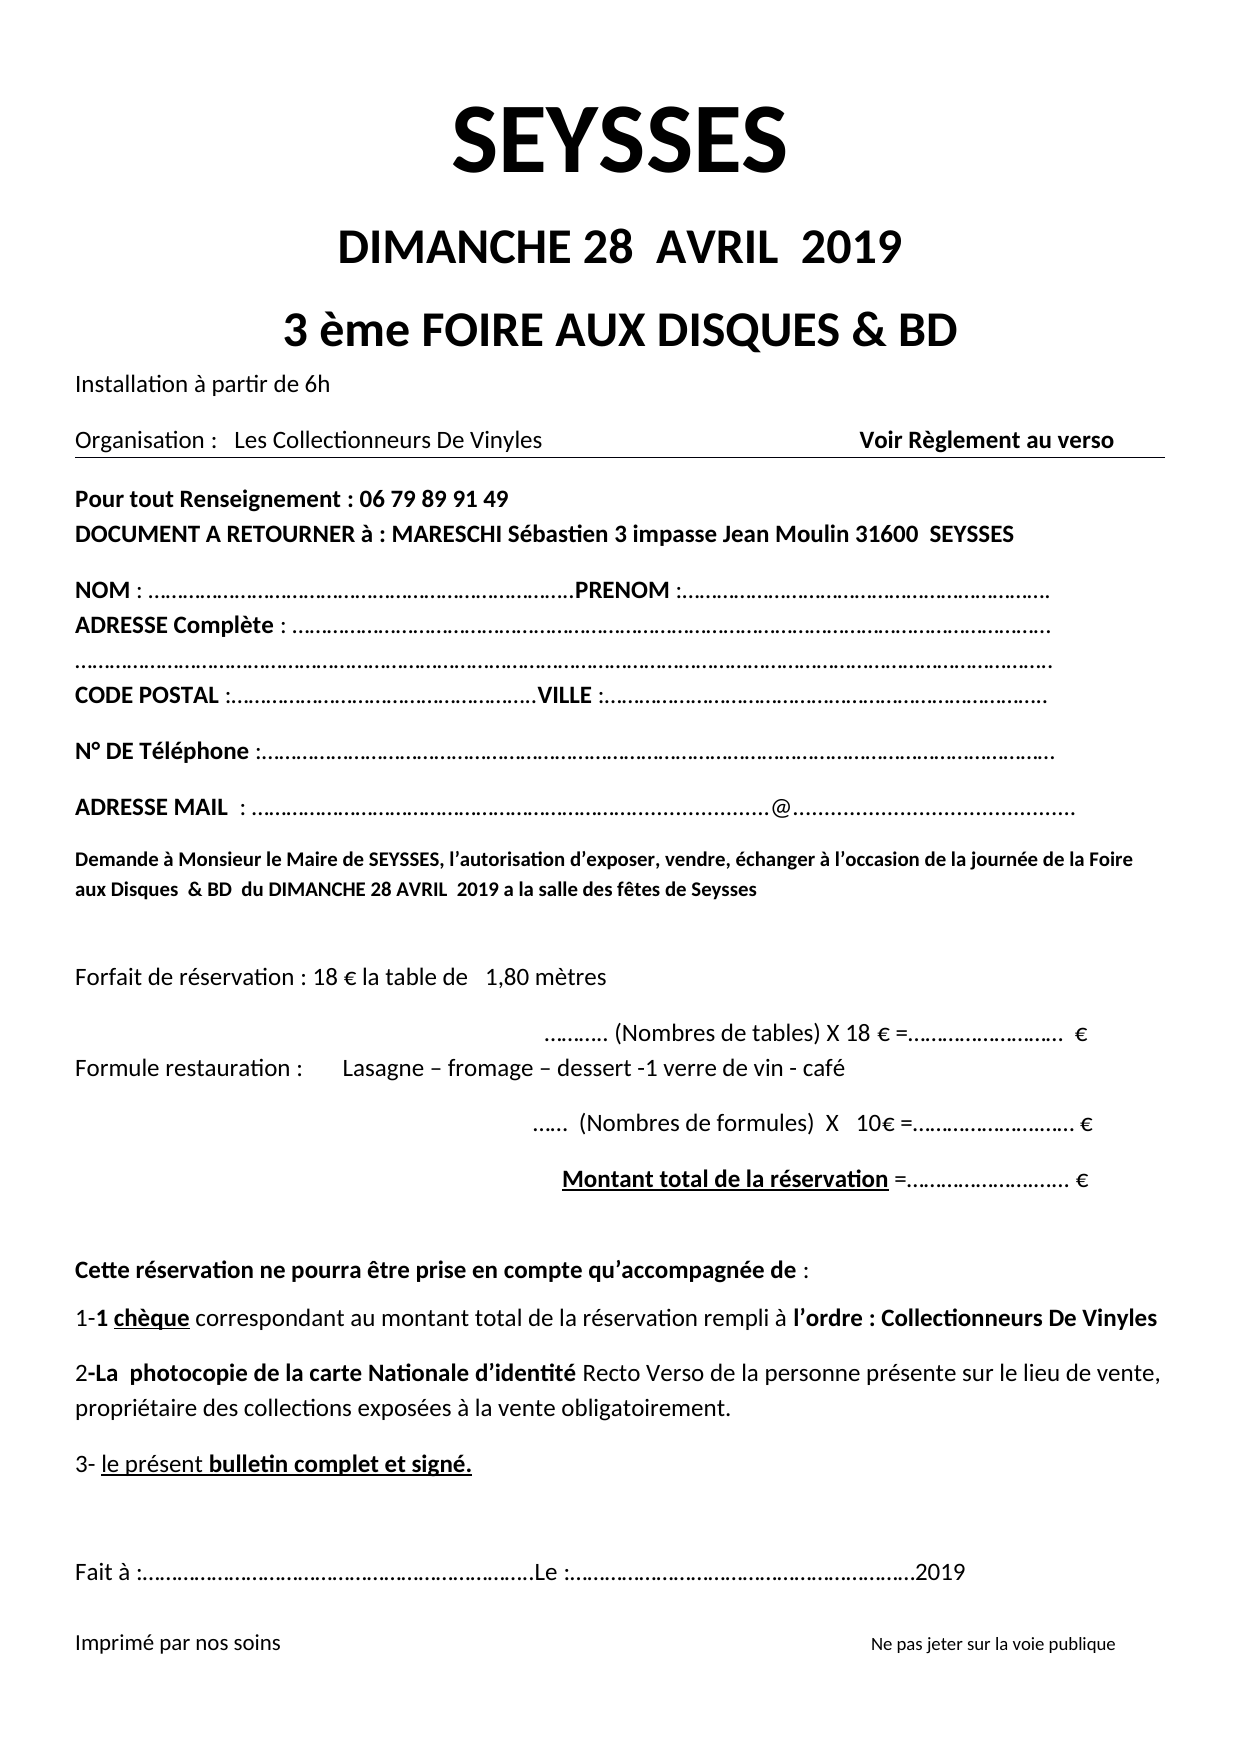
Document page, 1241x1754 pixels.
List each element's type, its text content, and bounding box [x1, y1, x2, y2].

text Pour tout Renseignement : 06 79 89 91 49 [75, 483, 1165, 514]
text ADRESSE Complète : …………………………………………………………………………………………………………………… [75, 609, 1165, 640]
text Imprimé par nos soins Ne pas jeter sur la voie publique [75, 1628, 1165, 1656]
text 3- le présent bulletin complet et signé. [75, 1448, 1165, 1479]
text Forfait de réservation : 18 € la table de 1,80 mètres [75, 961, 1165, 991]
text …… (Nombres de formules) X 10€ =………………….…… € [75, 1107, 1165, 1138]
text CODE POSTAL :……………………………………………..VILLE :………………………………………………………………….. [75, 679, 1165, 710]
text 1-1 chèque correspondant au montant total de la réservation rempli à l’ordre : Collectionneurs De Vinyles [75, 1302, 1165, 1332]
text Demande à Monsieur le Maire de SEYSSES, l’autorisation d’exposer, vendre, échanger à l’occasion de la journée de la Foire aux Disques & BD du DIMANCHE 28 AVRIL 2019 a la salle des fêtes de Seysses [75, 847, 1165, 901]
text ……….. (Nombres de tables) X 18 € =……………………… € [75, 1017, 1165, 1047]
text Organisation : Les Collectionneurs De Vinyles Voir Règlement au verso [75, 424, 1165, 457]
text Formule restauration : Lasagne – fromage – dessert -1 verre de vin - café [75, 1052, 1165, 1082]
text Montant total de la réservation =………………….…... € [75, 1163, 1165, 1194]
text DIMANCHE 28 AVRIL 2019 [75, 215, 1165, 276]
text NOM : ………………………………………………………………..PRENOM :………………………………………………………. [75, 574, 1165, 605]
text DOCUMENT A RETOURNER à : MARESCHI Sébastien 3 impasse Jean Moulin 31600 SEYSSES [75, 518, 1165, 549]
text N° DE Téléphone :………………………………………………………………………………………………………………………… [75, 735, 1165, 766]
text SEYSSES [75, 75, 1165, 197]
text 2-La photocopie de la carte Nationale d’identité Recto Verso de la personne présente sur le lieu de vente, propriétaire des collections exposées à la vente obligatoirement. [75, 1357, 1165, 1423]
text 3 ème FOIRE AUX DISQUES & BD [75, 298, 1165, 359]
text Fait à :…………………………………………………………..Le :……………………………………………………2019 [75, 1556, 1165, 1586]
text ADRESSE MAIL : …………………………………………………………......................@............................................. [75, 791, 1165, 821]
text …………………………………………………………………………………………………………………………………………………….. [75, 644, 1165, 675]
text Installation à partir de 6h [75, 368, 1165, 398]
text Cette réservation ne pourra être prise en compte qu’accompagnée de : [75, 1254, 1165, 1285]
